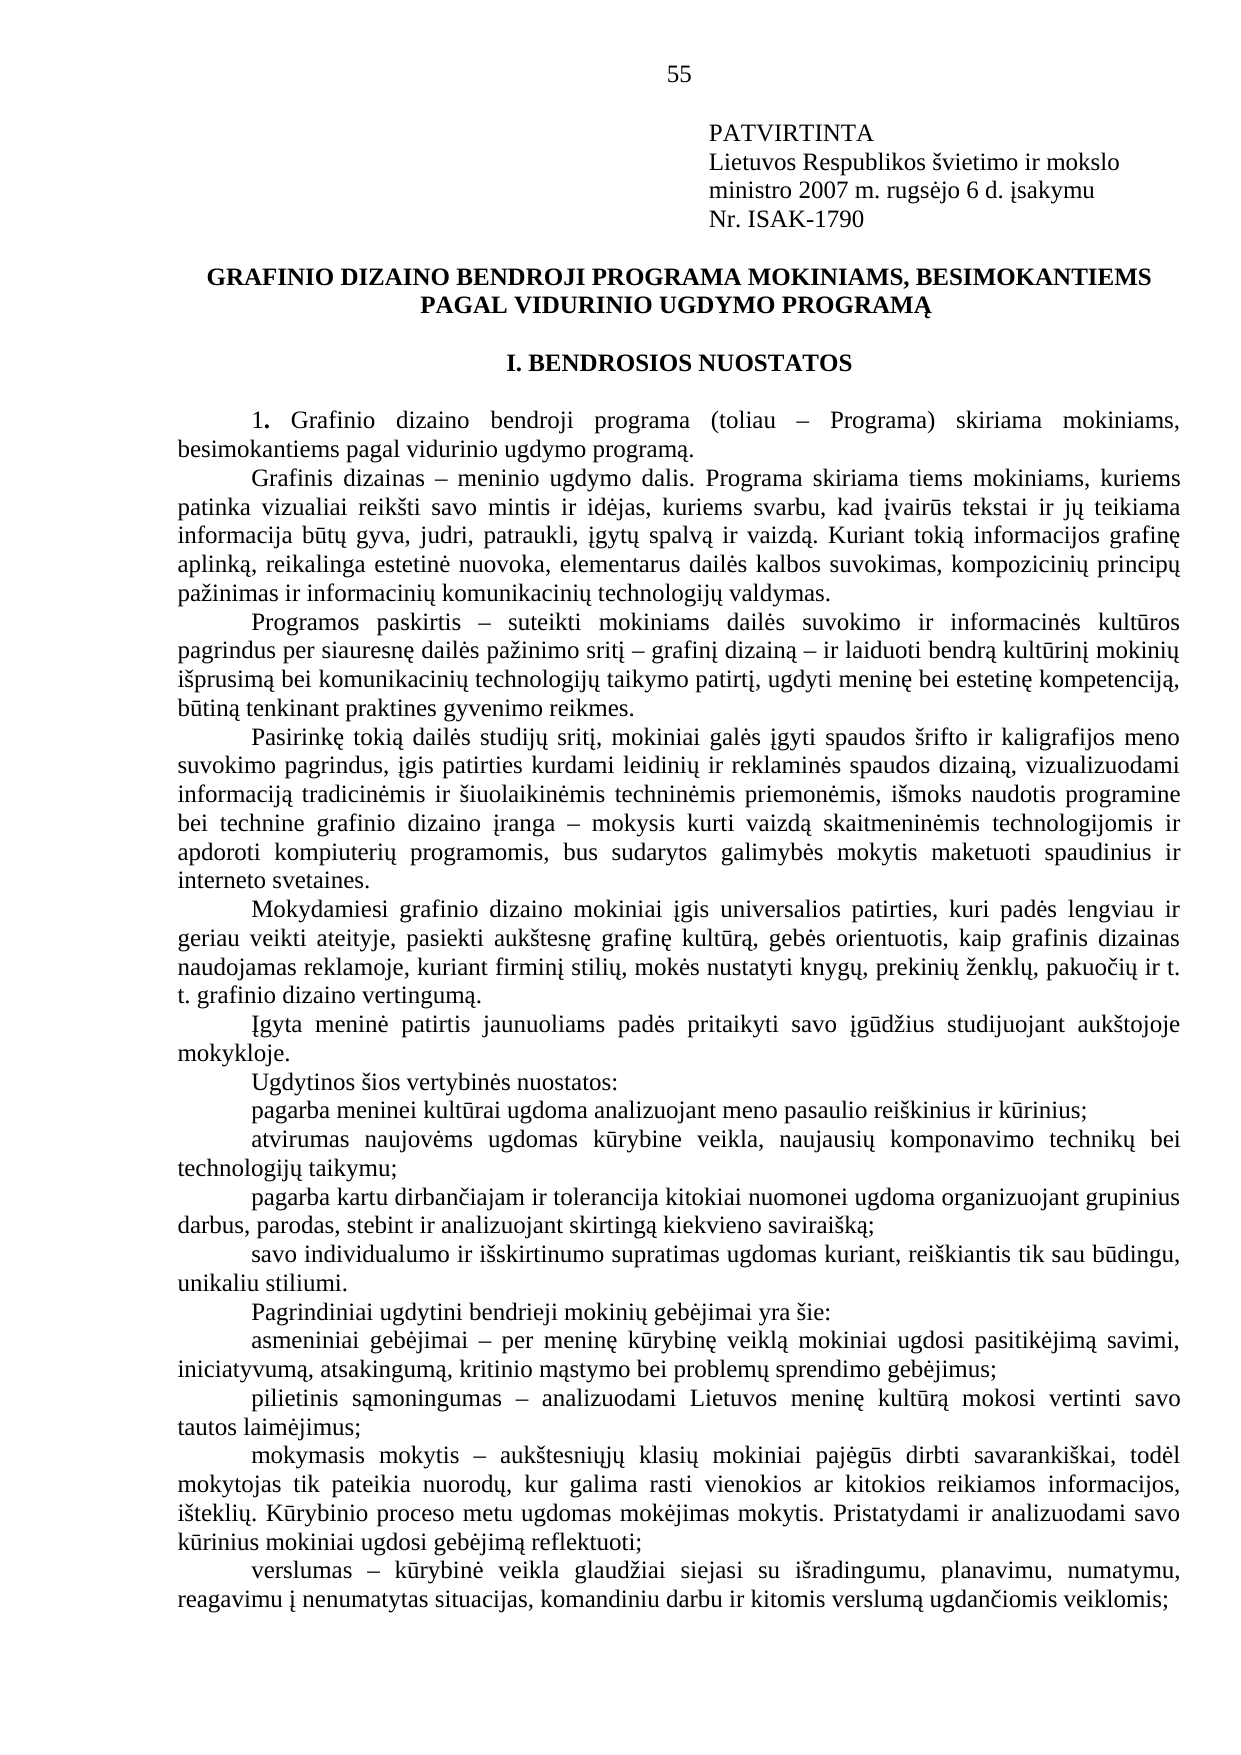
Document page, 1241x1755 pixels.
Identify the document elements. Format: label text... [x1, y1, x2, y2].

text mokymasis mokytis – aukštesniųjų klasių mokiniai pajėgūs dirbti savarankiškai, todėl mokytojas tik pateikia nuorodų, kur galima rasti vienokios ar kitokios reikiamos informacijos, išteklių. Kūrybinio proceso metu ugdomas mokėjimas mokytis. Pristatydami ir analizuodami savo kūrinius mokiniai ugdosi gebėjimą reflektuoti; [177, 1441, 1181, 1556]
text Įgyta meninė patirtis jaunuoliams padės pritaikyti savo įgūdžius studijuojant aukštojoje mokykloje. [177, 1009, 1181, 1067]
text Grafinis dizainas – meninio ugdymo dalis. Programa skiriama tiems mokiniams, kuriems patinka vizualiai reikšti savo mintis ir idėjas, kuriems svarbu, kad įvairūs tekstai ir jų teikiama informacija būtų gyva, judri, patraukli, įgytų spalvą ir vaizdą. Kuriant tokią informacijos grafinę aplinką, reikalinga estetinė nuovoka, elementarus dailės kalbos suvokimas, kompozicinių principų pažinimas ir informacinių komunikacinių technologijų valdymas. [177, 463, 1181, 607]
text Ugdytinos šios vertybinės nuostatos: [177, 1067, 1181, 1096]
text Programos paskirtis – suteikti mokiniams dailės suvokimo ir informacinės kultūros pagrindus per siauresnę dailės pažinimo sritį – grafinį dizainą – ir laiduoti bendrą kultūrinį mokinių išprusimą bei komunikacinių technologijų taikymo patirtį, ugdyti meninę bei estetinę kompetenciją, būtiną tenkinant praktines gyvenimo reikmes. [177, 607, 1181, 722]
text Mokydamiesi grafinio dizaino mokiniai įgis universalios patirties, kuri padės lengviau ir geriau veikti ateityje, pasiekti aukštesnę grafinę kultūrą, gebės orientuotis, kaip grafinis dizainas naudojamas reklamoje, kuriant firminį stilių, mokės nustatyti knygų, prekinių ženklų, pakuočių ir t. t. grafinio dizaino vertingumą. [177, 894, 1181, 1009]
text Nr. ISAK-1790 [177, 204, 1181, 233]
text verslumas – kūrybinė veikla glaudžiai siejasi su išradingumu, planavimu, numatymu, reagavimu į nenumatytas situacijas, komandiniu darbu ir kitomis verslumą ugdančiomis veiklomis; [177, 1556, 1181, 1613]
text pagarba meninei kultūrai ugdoma analizuojant meno pasaulio reiškinius ir kūrinius; [177, 1096, 1181, 1124]
text PATVIRTINTA [177, 118, 1181, 147]
text Pagrindiniai ugdytini bendrieji mokinių gebėjimai yra šie: [177, 1297, 1181, 1326]
text savo individualumo ir išskirtinumo supratimas ugdomas kuriant, reiškiantis tik sau būdingu, unikaliu stiliumi. [177, 1239, 1181, 1297]
text I. BENDROSIOS NUOSTATOS [177, 348, 1181, 377]
text asmeniniai gebėjimai – per meninę kūrybinę veiklą mokiniai ugdosi pasitikėjimą savimi, iniciatyvumą, atsakingumą, kritinio mąstymo bei problemų sprendimo gebėjimus; [177, 1326, 1181, 1383]
text ministro 2007 m. rugsėjo 6 d. įsakymu [177, 176, 1181, 204]
text GRAFINIO DIZAINO BENDROJI PROGRAMA MOKINIAMS, BESIMOKANTIEMS PAGAL VIDURINIO UGDYMO PROGRAMĄ [177, 262, 1181, 319]
text 1. Grafinio dizaino bendroji programa (toliau – Programa) skiriama mokiniams, besimokantiems pagal vidurinio ugdymo programą. [177, 406, 1181, 463]
text Lietuvos Respublikos švietimo ir mokslo [177, 147, 1181, 176]
text atvirumas naujovėms ugdomas kūrybine veikla, naujausių komponavimo technikų bei technologijų taikymu; [177, 1124, 1181, 1182]
text pilietinis sąmoningumas – analizuodami Lietuvos meninę kultūrą mokosi vertinti savo tautos laimėjimus; [177, 1383, 1181, 1441]
text Pasirinkę tokią dailės studijų sritį, mokiniai galės įgyti spaudos šrifto ir kaligrafijos meno suvokimo pagrindus, įgis patirties kurdami leidinių ir reklaminės spaudos dizainą, vizualizuodami informaciją tradicinėmis ir šiuolaikinėmis techninėmis priemonėmis, išmoks naudotis programine bei technine grafinio dizaino įranga – mokysis kurti vaizdą skaitmeninėmis technologijomis ir apdoroti kompiuterių programomis, bus sudarytos galimybės mokytis maketuoti spaudinius ir interneto svetaines. [177, 722, 1181, 894]
text pagarba kartu dirbančiajam ir tolerancija kitokiai nuomonei ugdoma organizuojant grupinius darbus, parodas, stebint ir analizuojant skirtingą kiekvieno saviraišką; [177, 1182, 1181, 1239]
